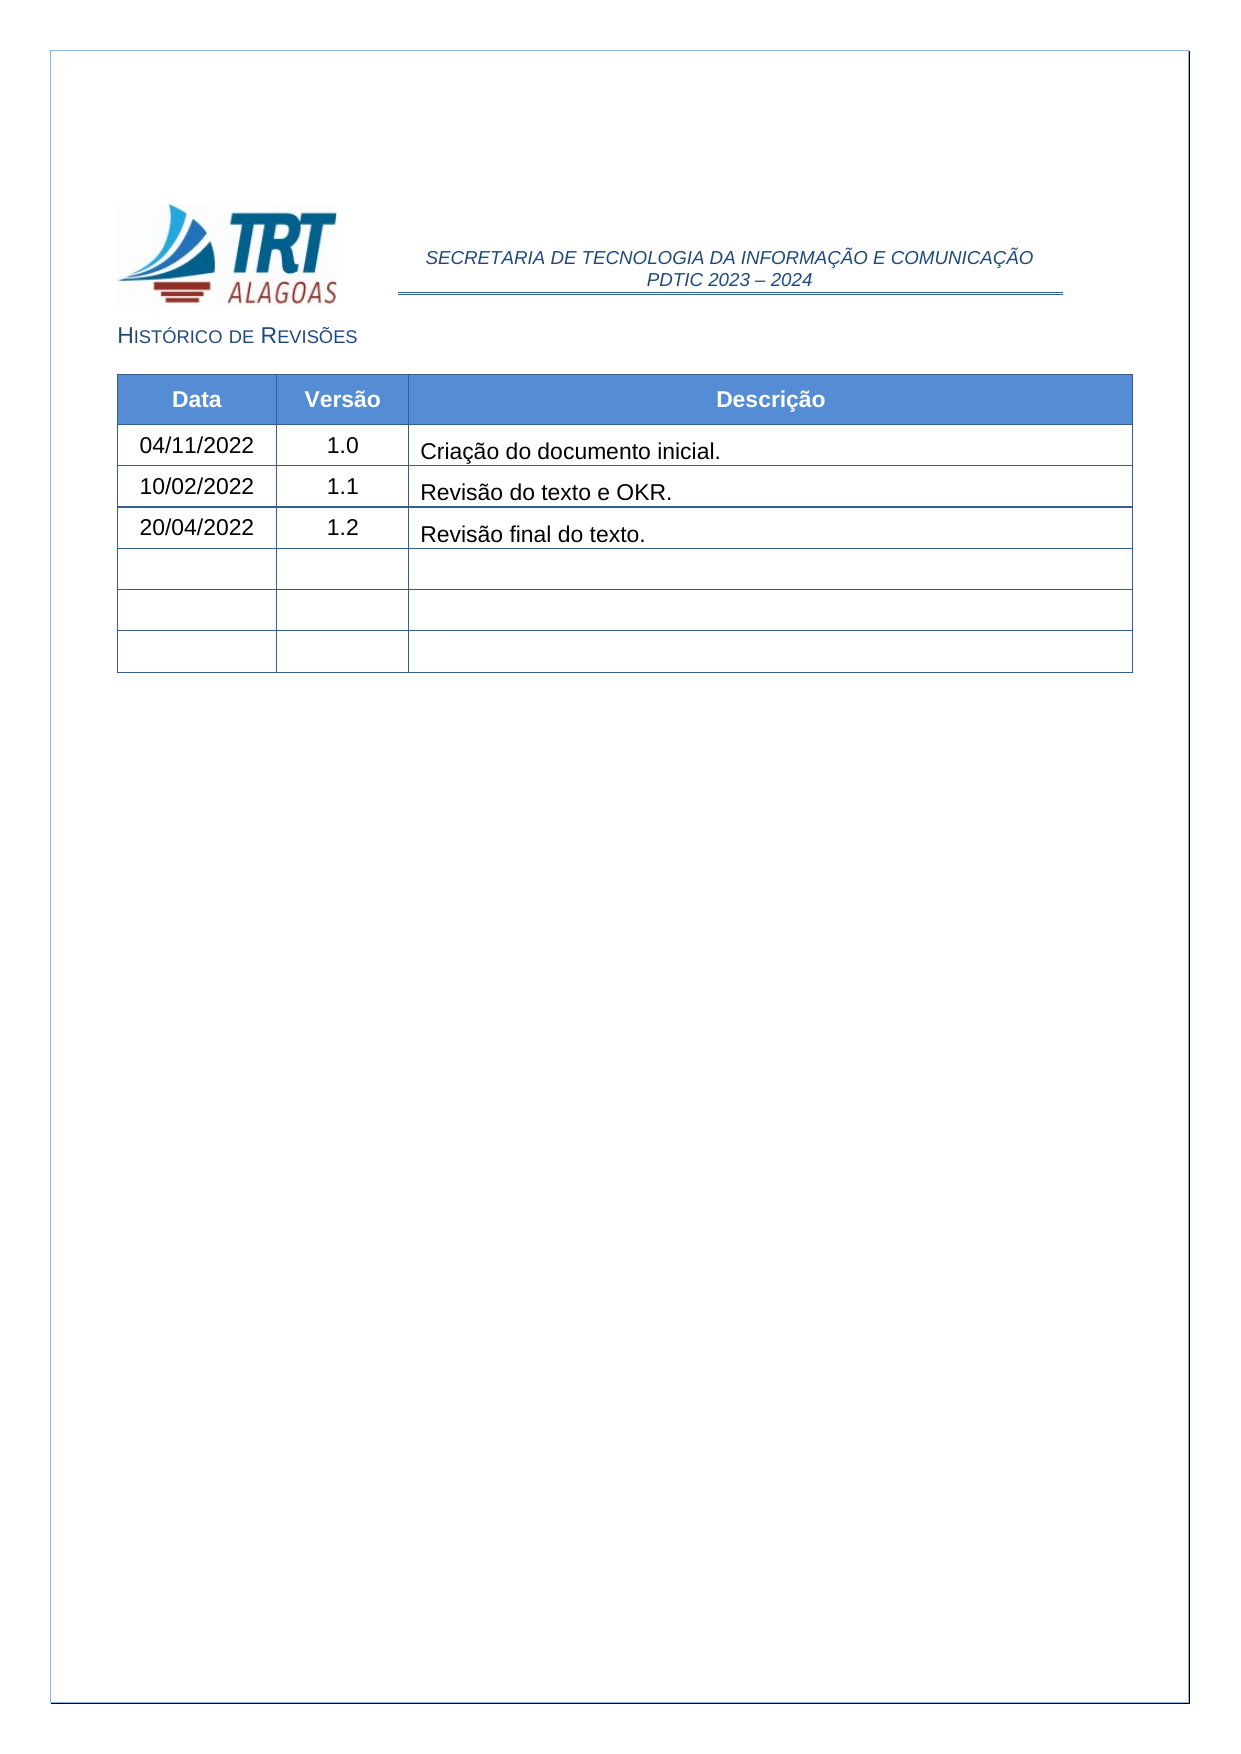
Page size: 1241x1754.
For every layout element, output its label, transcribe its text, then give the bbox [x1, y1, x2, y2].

table_header Versão [277, 375, 408, 424]
table_cell 1.2 [277, 508, 408, 548]
text Histórico de Revisões [117, 322, 1122, 348]
table_cell [409, 590, 1132, 630]
table_cell Revisão final do texto. [409, 508, 1132, 548]
table_cell [277, 590, 408, 630]
table_cell [118, 631, 276, 672]
table_cell [409, 549, 1132, 589]
table_cell 1.1 [277, 466, 408, 506]
table_cell [118, 549, 276, 589]
table_cell 10/02/2022 [118, 466, 276, 506]
table_header Descrição [409, 375, 1132, 424]
table_cell Revisão do texto e OKR. [409, 466, 1132, 506]
table_header Data [118, 375, 276, 424]
table_cell [409, 631, 1132, 672]
table_cell Criação do documento inicial. [409, 425, 1132, 465]
table_cell 1.0 [277, 425, 408, 465]
table_cell 20/04/2022 [118, 508, 276, 548]
table_cell 04/11/2022 [118, 425, 276, 465]
table_cell [277, 631, 408, 672]
table_cell [277, 549, 408, 589]
table_cell [118, 590, 276, 630]
